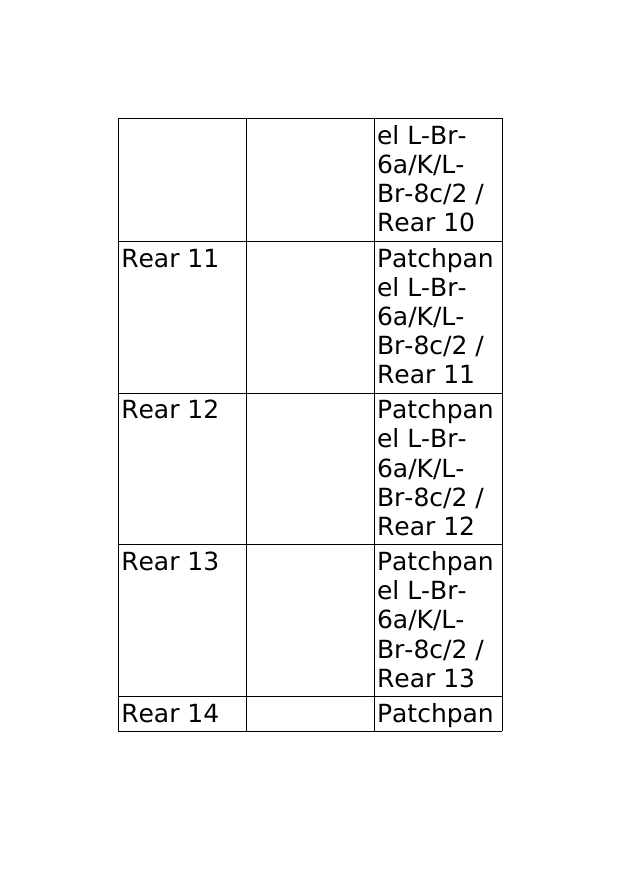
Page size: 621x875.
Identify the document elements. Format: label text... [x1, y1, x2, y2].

table_cell Patchpanel L-Br-6a/K/L-Br-8c/2 / Rear 11 [375, 242, 502, 392]
table_cell Rear 13 [119, 545, 246, 696]
table_cell Patchpanel L-Br-6a/K/L-Br-8c/2 / Rear 12 [375, 394, 502, 544]
table_cell [247, 242, 374, 392]
table_cell [247, 119, 374, 241]
table_cell Rear 12 [119, 394, 246, 544]
table_cell [119, 119, 246, 241]
table_cell [247, 545, 374, 696]
table_cell Rear 14 [119, 697, 246, 731]
table_cell Rear 11 [119, 242, 246, 392]
table_cell Patchpanel L-Br-6a/K/L-Br-8c/2 / Rear 13 [375, 545, 502, 696]
table_cell [247, 394, 374, 544]
table_cell el L-Br-6a/K/L-Br-8c/2 / Rear 10 [375, 119, 502, 241]
table_cell [247, 697, 374, 731]
table_cell Patchpan [375, 697, 502, 731]
